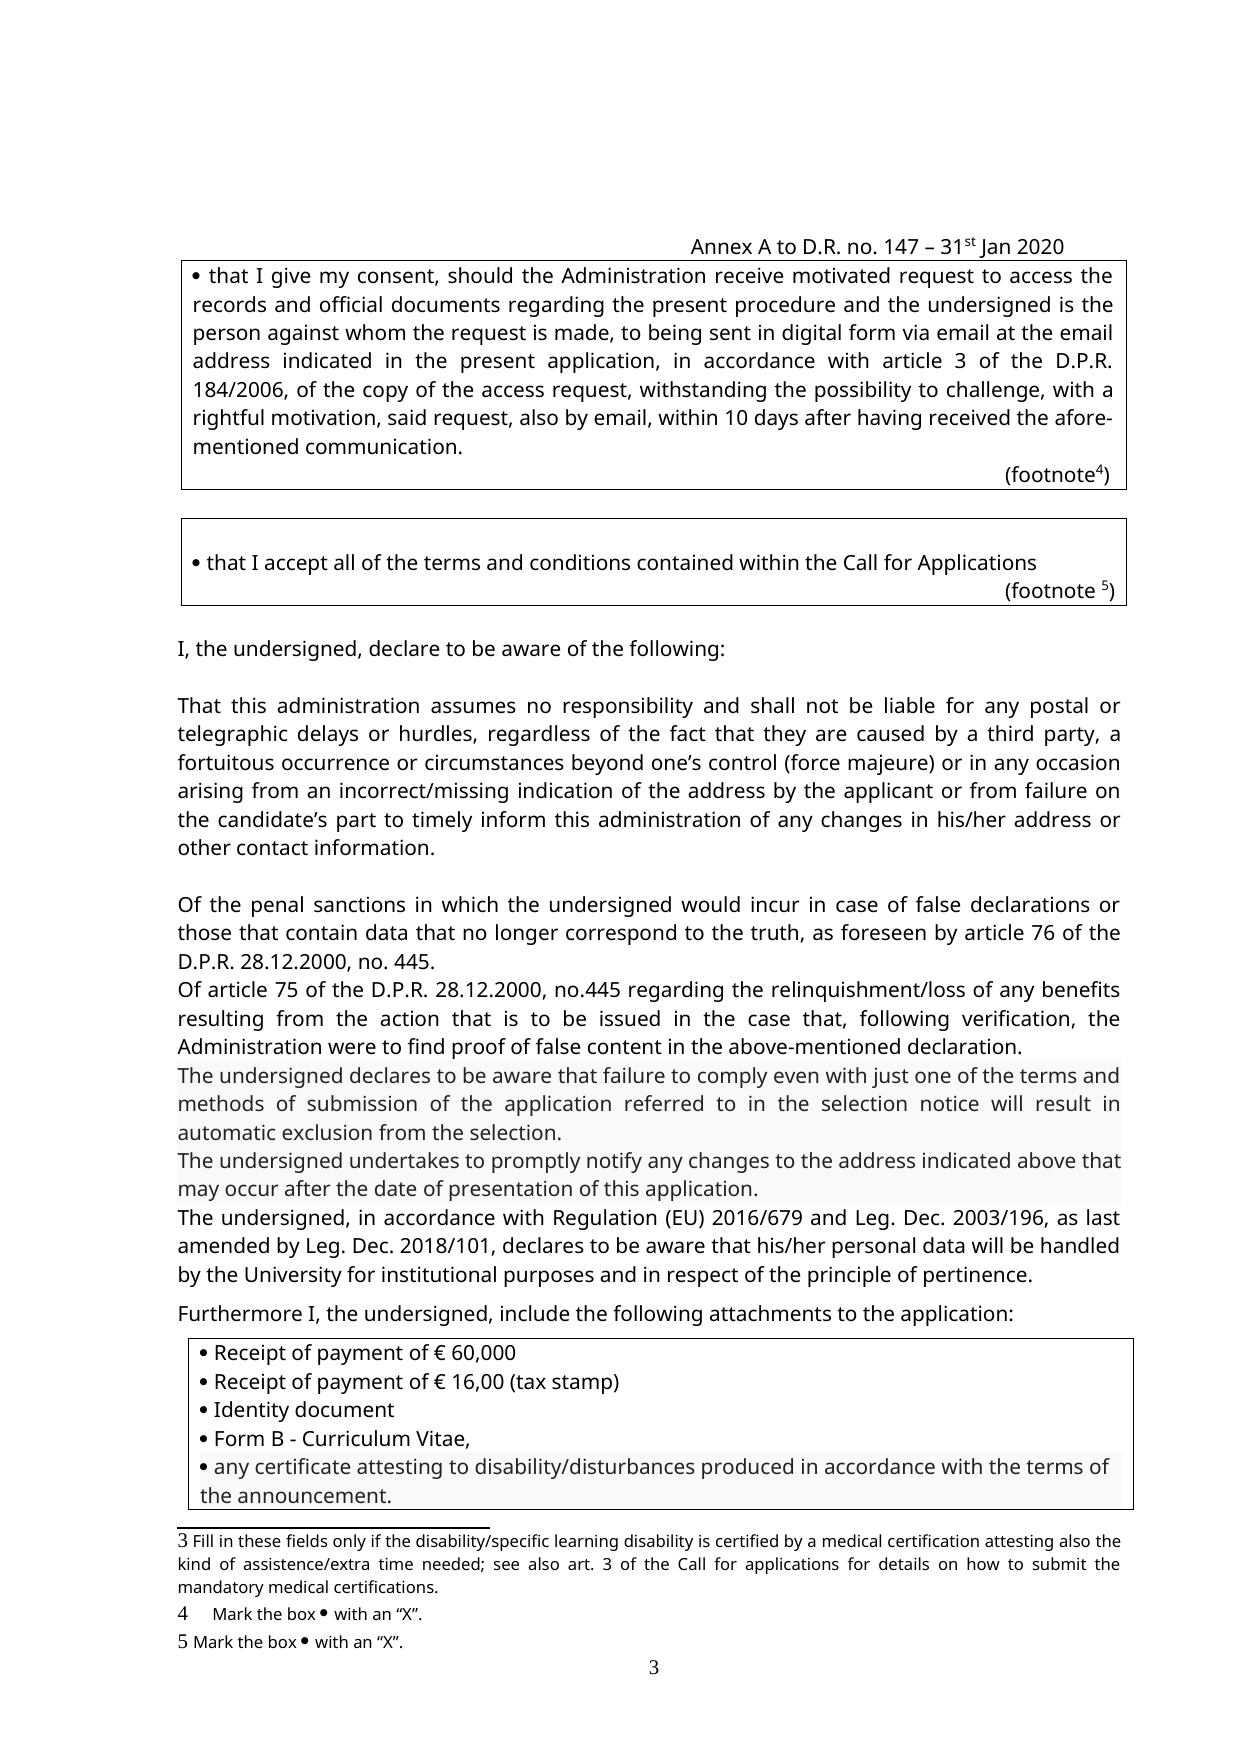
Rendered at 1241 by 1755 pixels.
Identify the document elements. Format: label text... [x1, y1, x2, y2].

table_header  that I accept all of the terms and conditions contained within the Call for Applications (footnote ) [182, 519, 1126, 605]
text The undersigned, in accordance with Regulation (EU) 2016/679 and Leg. Dec. 2003/196, as last amended by Leg. Dec. 2018/101, declares to be aware that his/her personal data will be handled by the University for institutional purposes and in respect of the principle of pertinence. [177, 1203, 1122, 1288]
table_header  Receipt of payment of € 60,000  Receipt of payment of € 16,00 (tax stamp)  Identity document  Form B - Curriculum Vitae,  any certificate attesting to disability/disturbances produced in accordance with the terms of the announcement. (footnote) [189, 1339, 1133, 1509]
text That this administration assumes no responsibility and shall not be liable for any postal or telegraphic delays or hurdles, regardless of the fact that they are caused by a third party, a fortuitous occurrence or circumstances beyond one’s control (force majeure) or in any occasion arising from an incorrect/missing indication of the address by the applicant or from failure on the candidate’s part to timely inform this administration of any changes in his/her address or other contact information. [177, 691, 1122, 862]
text Of article 75 of the D.P.R. 28.12.2000, no.445 regarding the relinquishment/loss of any benefits resulting from the action that is to be issued in the case that, following verification, the Administration were to find proof of false content in the above-mentioned declaration. [177, 975, 1122, 1061]
text The undersigned declares to be aware that failure to comply even with just one of the terms and methods of submission of the application referred to in the selection notice will result in automatic exclusion from the selection. [177, 1061, 1122, 1146]
table_header  that I give my consent, should the Administration receive motivated request to access the records and official documents regarding the present procedure and the undersigned is the person against whom the request is made, to being sent in digital form via email at the email address indicated in the present application, in accordance with article 3 of the D.P.R. 184/2006, of the copy of the access request, withstanding the possibility to challenge, with a rightful motivation, said request, also by email, within 10 days after having received the afore-mentioned communication. (footnote) [182, 261, 1126, 489]
text The undersigned undertakes to promptly notify any changes to the address indicated above that may occur after the date of presentation of this application. [177, 1146, 1122, 1203]
text I, the undersigned, declare to be aware of the following: [177, 634, 1122, 663]
text Of the penal sanctions in which the undersigned would incur in case of false declarations or those that contain data that no longer correspond to the truth, as foreseen by article 76 of the D.P.R. 28.12.2000, no. 445. [177, 890, 1122, 975]
subtitle Annex A to D.R. no. 147 – 31st Jan 2020 [251, 232, 1064, 260]
text Furthermore I, the undersigned, include the following attachments to the application: [177, 1299, 1122, 1327]
